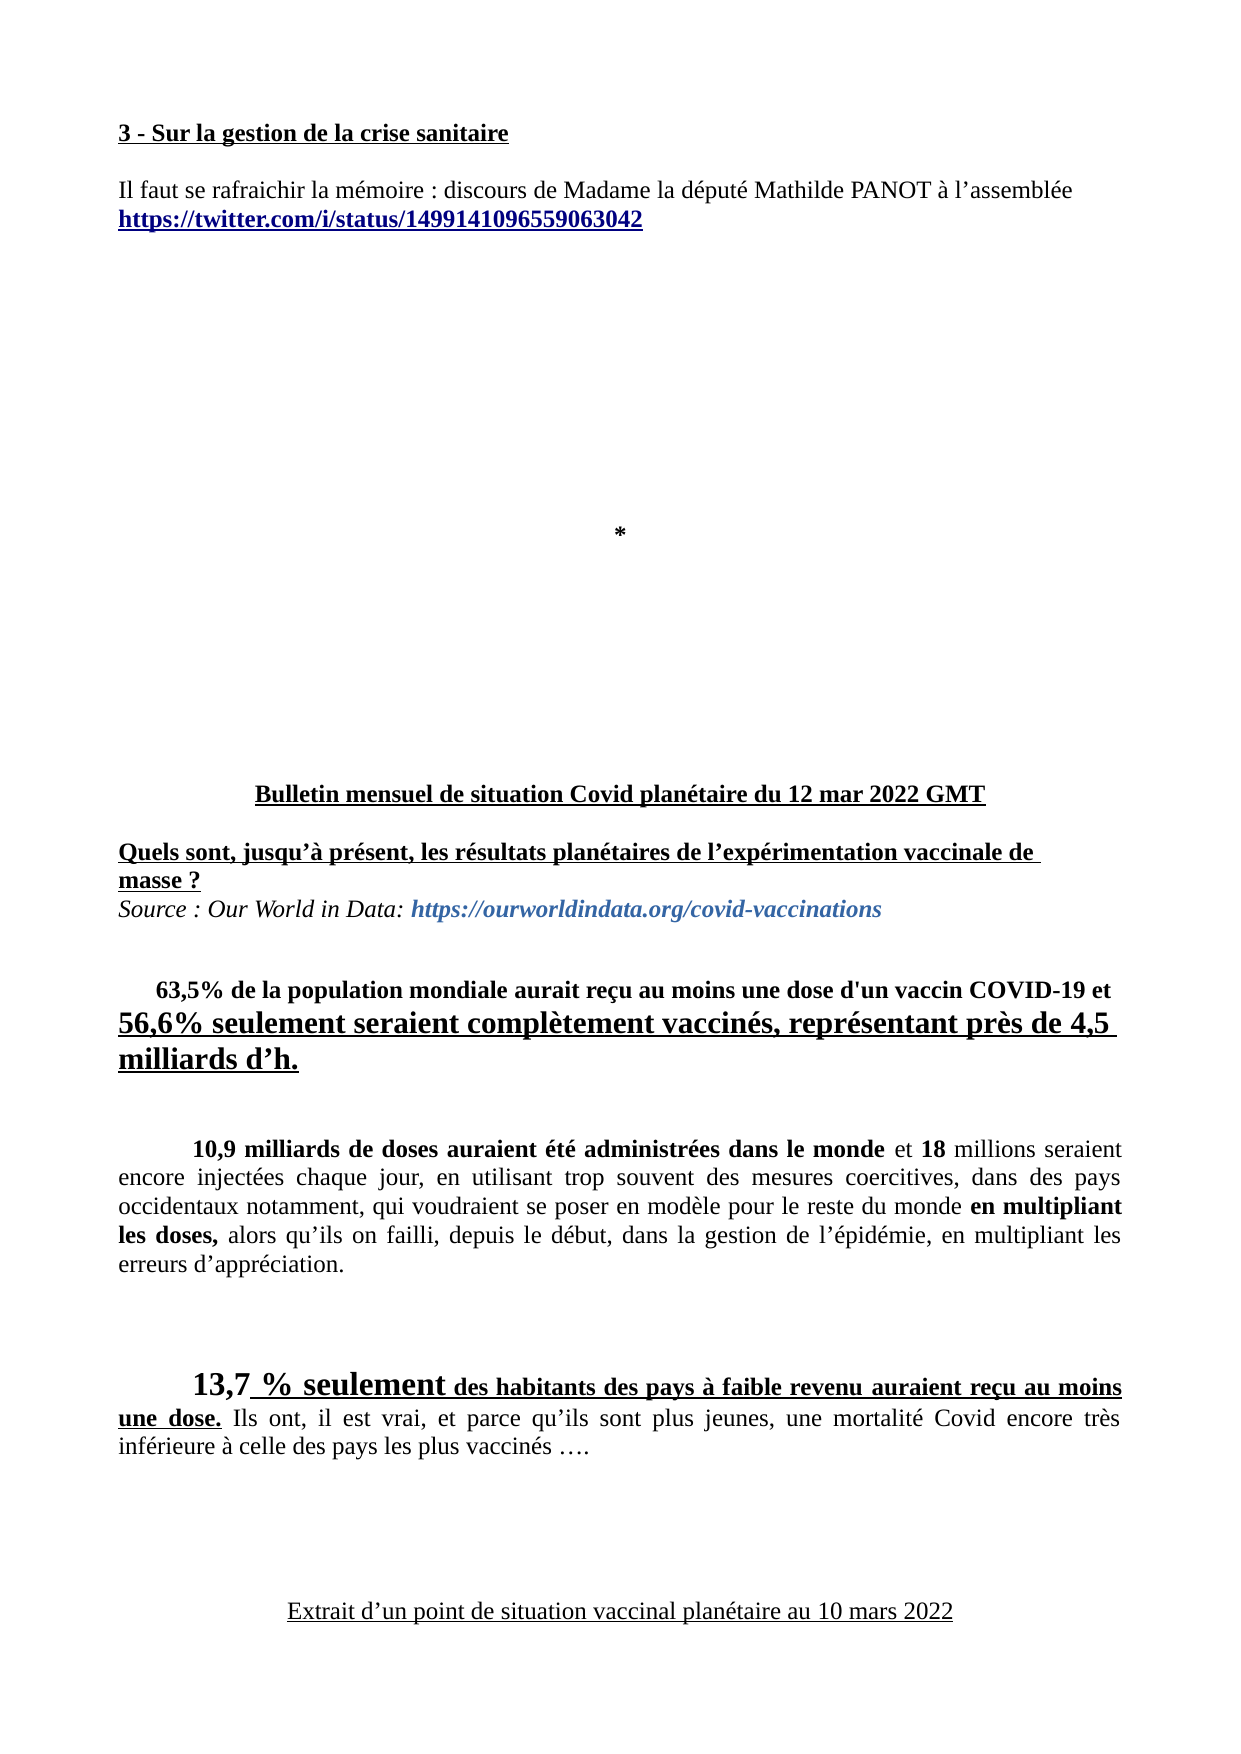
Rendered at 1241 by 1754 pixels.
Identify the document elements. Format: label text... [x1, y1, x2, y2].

text 3 - Sur la gestion de la crise sanitaire [118, 118, 1122, 147]
text https://twitter.com/i/status/1499141096559063042 [118, 204, 1122, 233]
text Il faut se rafraichir la mémoire : discours de Madame la député Mathilde PANOT à l’assemblée [118, 176, 1122, 204]
text 63,5% de la population mondiale aurait reçu au moins une dose d'un vaccin COVID-19 et 56,6% seulement seraient complètement vaccinés, représentant près de 4,5 milliards d’h. [118, 976, 1146, 1076]
text 13,7 % seulement des habitants des pays à faible revenu auraient reçu au moins une dose. Ils ont, il est vrai, et parce qu’ils sont plus jeunes, une mortalité Covid encore très inférieure à celle des pays les plus vaccinés …. [118, 1364, 1122, 1460]
text 10,9 milliards de doses auraient été administrées dans le monde et 18 millions seraient encore injectées chaque jour, en utilisant trop souvent des mesures coercitives, dans des pays occidentaux notamment, qui voudraient se poser en modèle pour le reste du monde en multipliant les doses, alors qu’ils on failli, depuis le début, dans la gestion de l’épidémie, en multipliant les erreurs d’appréciation. [118, 1134, 1122, 1277]
text Bulletin mensuel de situation Covid planétaire du 12 mar 2022 GMT [118, 779, 1122, 808]
text Extrait d’un point de situation vaccinal planétaire au 10 mars 2022 [118, 1596, 1122, 1625]
text Source : Our World in Data: https://ourworldindata.org/covid-vaccinations [118, 894, 1122, 923]
text * [118, 521, 1122, 549]
text Quels sont, jusqu’à présent, les résultats planétaires de l’expérimentation vaccinale de masse ? [118, 837, 1122, 894]
